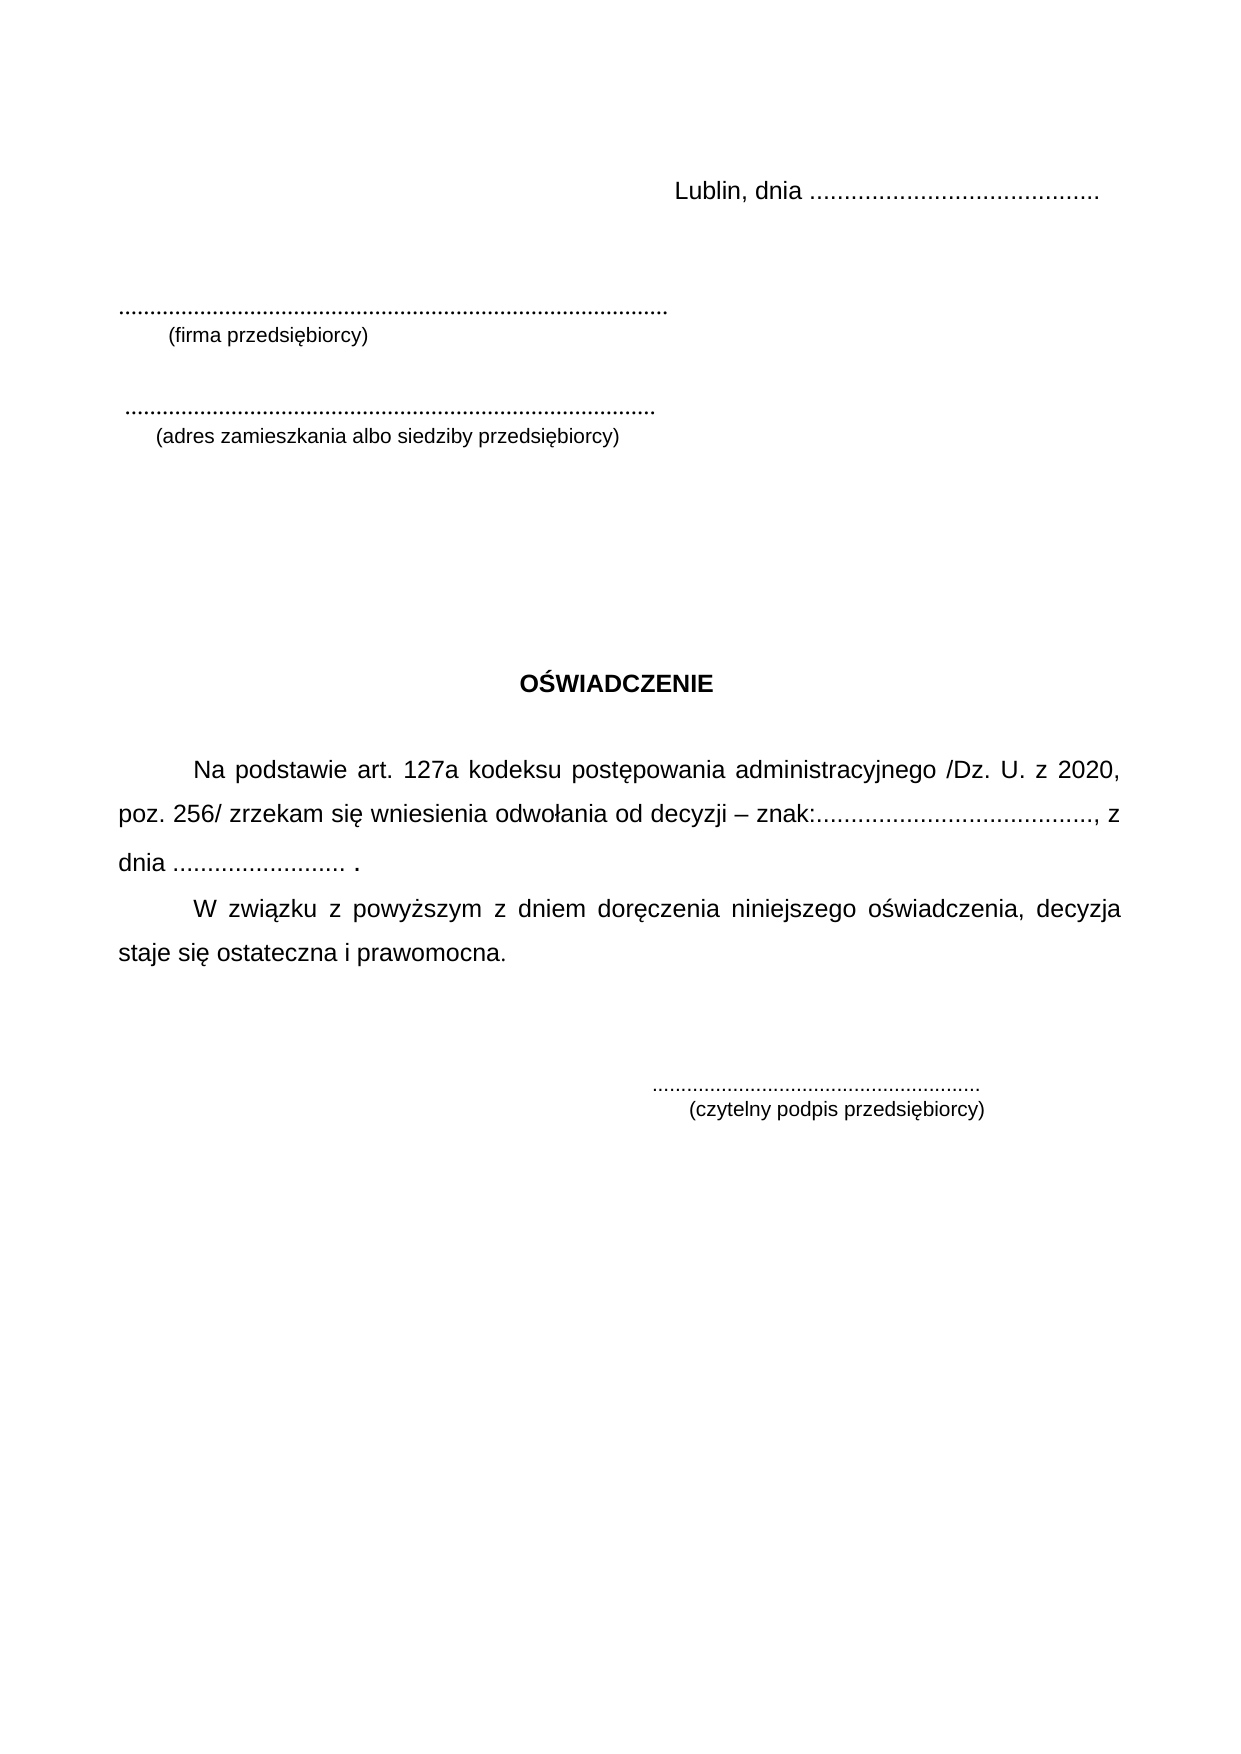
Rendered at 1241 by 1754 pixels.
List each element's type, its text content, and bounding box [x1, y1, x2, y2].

text (adres zamieszkania albo siedziby przedsiębiorcy) [118, 420, 1122, 449]
text (firma przedsiębiorcy) [118, 319, 1122, 348]
text ........................................................................................ [118, 291, 1122, 319]
text ......................................................... [118, 1068, 1122, 1097]
text OŚWIADCZENIE [118, 669, 1122, 698]
text W związku z powyższym z dniem doręczenia niniejszego oświadczenia, decyzja staje się ostateczna i prawomocna. [118, 894, 1122, 967]
text Na podstawie art. 127a kodeksu postępowania administracyjnego /Dz. U. z 2020, poz. 256/ zrzekam się wniesienia odwołania od decyzji – znak:........................................, z dnia ......................... . [118, 756, 1122, 878]
text Lublin, dnia .......................................... [118, 176, 1122, 204]
text (czytelny podpis przedsiębiorcy) [118, 1097, 1122, 1121]
text ..................................................................................... [118, 391, 1122, 420]
